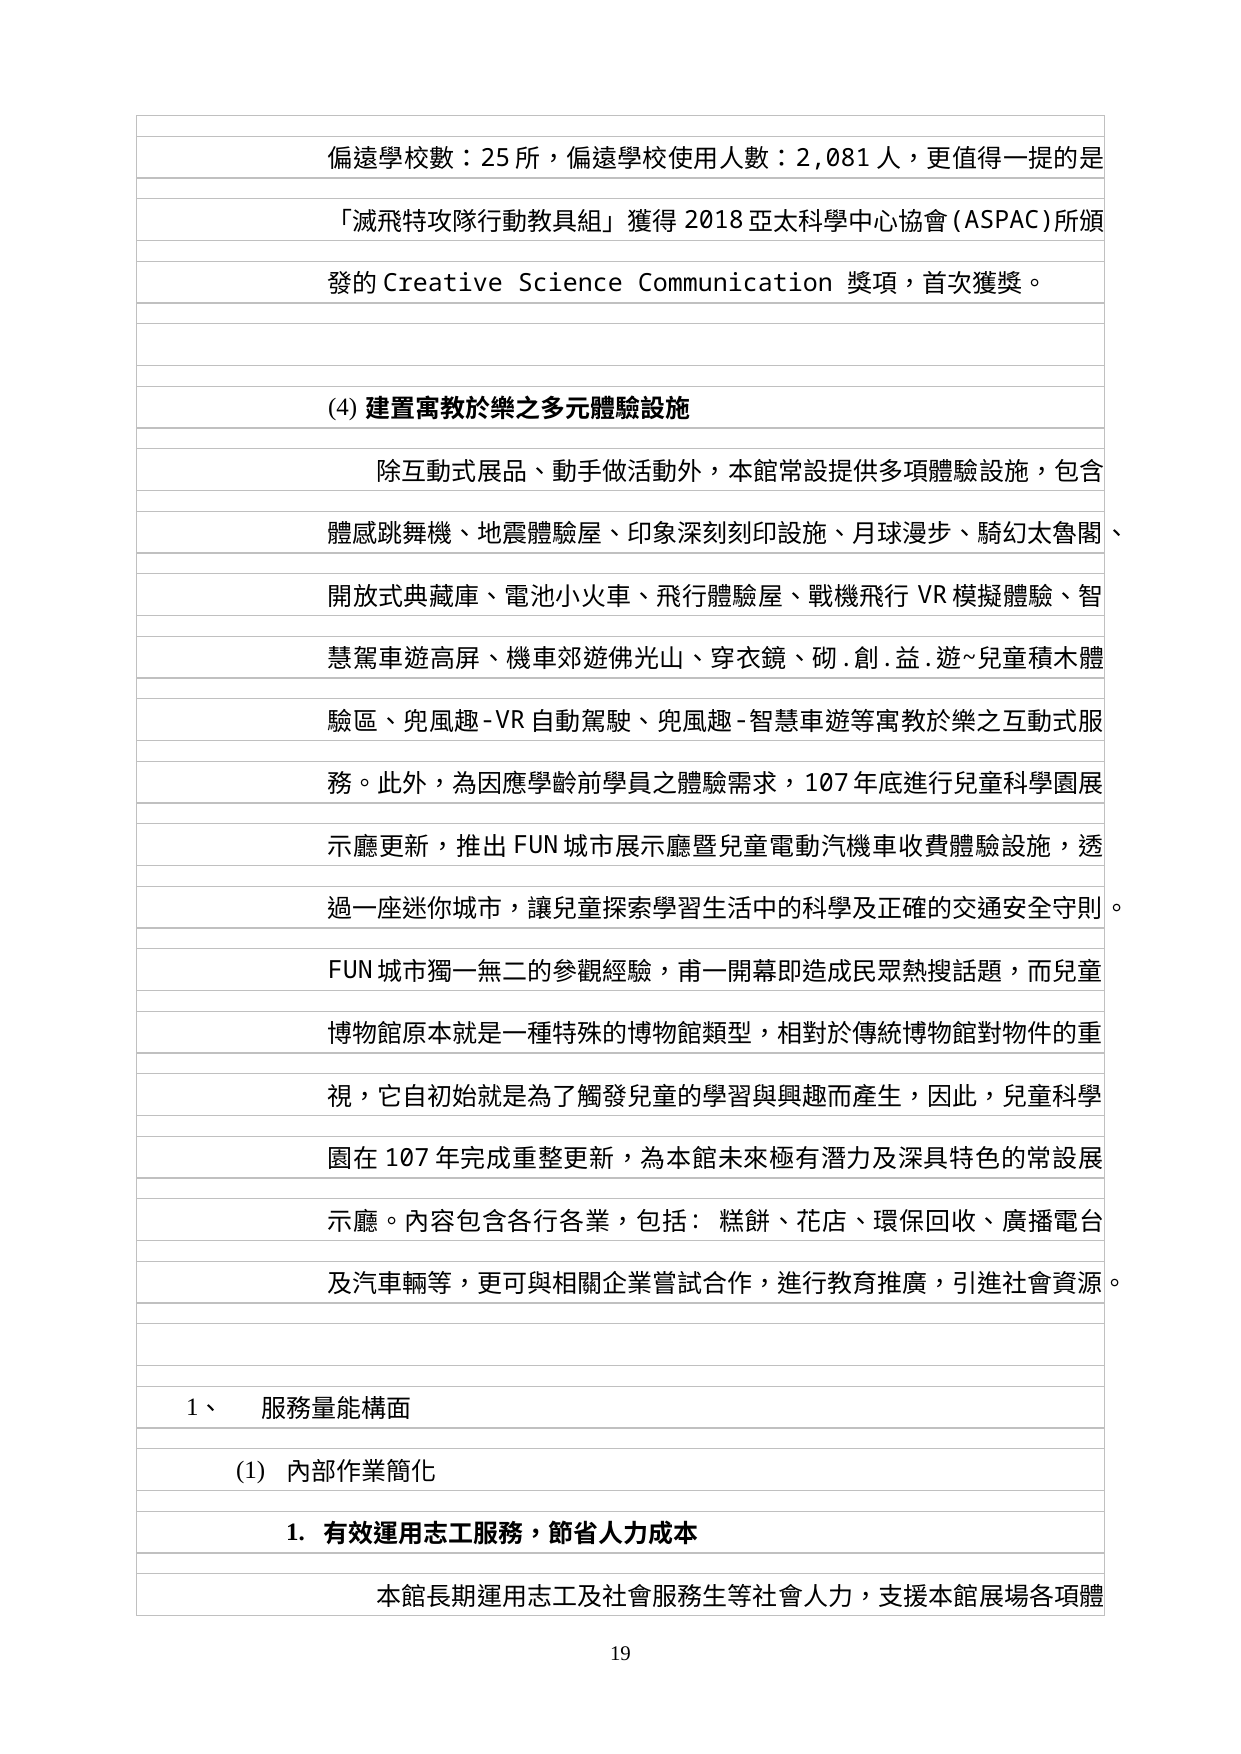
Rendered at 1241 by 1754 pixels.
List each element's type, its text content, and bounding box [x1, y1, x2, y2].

text 本館持續推廣行動教具遍及全國各角落，扎根中小學校環境教育，防災行動教具-｢暴風雨解密遊戲｣教具累計推廣90所學校/單位、總使用人數7,495人，偏鄉學校數量：19所，偏遠學校使用人數：610人，「滅飛特攻隊」教具組總借用學校數：61所，總使用人數：8,657人，偏遠學校數：25所，偏遠學校使用人數：2,081人，更值得一提的是「滅飛特攻隊行動教具組」獲得2018亞太科學中心協會(ASPAC)所頒發的Creative Science Communication 獎項，首次獲獎。 [328, 179, 1104, 198]
text 除互動式展品、動手做活動外，本館常設提供多項體驗設施，包含體感跳舞機、地震體驗屋、印象深刻刻印設施、月球漫步、騎幻太魯閣、開放式典藏庫、電池小火車、飛行體驗屋、戰機飛行VR模擬體驗、智慧駕車遊高屏、機車郊遊佛光山、穿衣鏡、砌.創.益.遊~兒童積木體驗區、兜風趣-VR自動駕駛、兜風趣-智慧車遊等寓教於樂之互動式服務。此外，為因應學齡前學員之體驗需求，107年底進行兒童科學園展示廳更新，推出FUN城市展示廳暨兒童電動汽機車收費體驗設施，透過一座迷你城市，讓兒童探索學習生活中的科學及正確的交通安全守則。FUN城市獨一無二的參觀經驗，甫一開幕即造成民眾熱搜話題，而兒童博物館原本就是一種特殊的博物館類型，相對於傳統博物館對物件的重視，它自初始就是為了觸發兒童的學習與興趣而產生，因此，兒童科學園在107年完成重整更新，為本館未來極有潛力及深具特色的常設展示廳。內容包含各行各業，包括: 糕餅、花店、環保回收、廣播電台及汽車輛等，更可與相關企業嘗試合作，進行教育推廣，引進社會資源。 [328, 1074, 1104, 1115]
list [186, 1366, 1104, 1386]
text 除互動式展品、動手做活動外，本館常設提供多項體驗設施，包含體感跳舞機、地震體驗屋、印象深刻刻印設施、月球漫步、騎幻太魯閣、開放式典藏庫、電池小火車、飛行體驗屋、戰機飛行VR模擬體驗、智慧駕車遊高屏、機車郊遊佛光山、穿衣鏡、砌.創.益.遊~兒童積木體驗區、兜風趣-VR自動駕駛、兜風趣-智慧車遊等寓教於樂之互動式服務。此外，為因應學齡前學員之體驗需求，107年底進行兒童科學園展示廳更新，推出FUN城市展示廳暨兒童電動汽機車收費體驗設施，透過一座迷你城市，讓兒童探索學習生活中的科學及正確的交通安全守則。FUN城市獨一無二的參觀經驗，甫一開幕即造成民眾熱搜話題，而兒童博物館原本就是一種特殊的博物館類型，相對於傳統博物館對物件的重視，它自初始就是為了觸發兒童的學習與興趣而產生，因此，兒童科學園在107年完成重整更新，為本館未來極有潛力及深具特色的常設展示廳。內容包含各行各業，包括: 糕餅、花店、環保回收、廣播電台及汽車輛等，更可與相關企業嘗試合作，進行教育推廣，引進社會資源。 [328, 1116, 1104, 1136]
text 除互動式展品、動手做活動外，本館常設提供多項體驗設施，包含體感跳舞機、地震體驗屋、印象深刻刻印設施、月球漫步、騎幻太魯閣、開放式典藏庫、電池小火車、飛行體驗屋、戰機飛行VR模擬體驗、智慧駕車遊高屏、機車郊遊佛光山、穿衣鏡、砌.創.益.遊~兒童積木體驗區、兜風趣-VR自動駕駛、兜風趣-智慧車遊等寓教於樂之互動式服務。此外，為因應學齡前學員之體驗需求，107年底進行兒童科學園展示廳更新，推出FUN城市展示廳暨兒童電動汽機車收費體驗設施，透過一座迷你城市，讓兒童探索學習生活中的科學及正確的交通安全守則。FUN城市獨一無二的參觀經驗，甫一開幕即造成民眾熱搜話題，而兒童博物館原本就是一種特殊的博物館類型，相對於傳統博物館對物件的重視，它自初始就是為了觸發兒童的學習與興趣而產生，因此，兒童科學園在107年完成重整更新，為本館未來極有潛力及深具特色的常設展示廳。內容包含各行各業，包括: 糕餅、花店、環保回收、廣播電台及汽車輛等，更可與相關企業嘗試合作，進行教育推廣，引進社會資源。 [328, 574, 1104, 615]
text 除互動式展品、動手做活動外，本館常設提供多項體驗設施，包含體感跳舞機、地震體驗屋、印象深刻刻印設施、月球漫步、騎幻太魯閣、開放式典藏庫、電池小火車、飛行體驗屋、戰機飛行VR模擬體驗、智慧駕車遊高屏、機車郊遊佛光山、穿衣鏡、砌.創.益.遊~兒童積木體驗區、兜風趣-VR自動駕駛、兜風趣-智慧車遊等寓教於樂之互動式服務。此外，為因應學齡前學員之體驗需求，107年底進行兒童科學園展示廳更新，推出FUN城市展示廳暨兒童電動汽機車收費體驗設施，透過一座迷你城市，讓兒童探索學習生活中的科學及正確的交通安全守則。FUN城市獨一無二的參觀經驗，甫一開幕即造成民眾熱搜話題，而兒童博物館原本就是一種特殊的博物館類型，相對於傳統博物館對物件的重視，它自初始就是為了觸發兒童的學習與興趣而產生，因此，兒童科學園在107年完成重整更新，為本館未來極有潛力及深具特色的常設展示廳。內容包含各行各業，包括: 糕餅、花店、環保回收、廣播電台及汽車輛等，更可與相關企業嘗試合作，進行教育推廣，引進社會資源。 [328, 1262, 1104, 1302]
list [328, 366, 1104, 386]
text 除互動式展品、動手做活動外，本館常設提供多項體驗設施，包含體感跳舞機、地震體驗屋、印象深刻刻印設施、月球漫步、騎幻太魯閣、開放式典藏庫、電池小火車、飛行體驗屋、戰機飛行VR模擬體驗、智慧駕車遊高屏、機車郊遊佛光山、穿衣鏡、砌.創.益.遊~兒童積木體驗區、兜風趣-VR自動駕駛、兜風趣-智慧車遊等寓教於樂之互動式服務。此外，為因應學齡前學員之體驗需求，107年底進行兒童科學園展示廳更新，推出FUN城市展示廳暨兒童電動汽機車收費體驗設施，透過一座迷你城市，讓兒童探索學習生活中的科學及正確的交通安全守則。FUN城市獨一無二的參觀經驗，甫一開幕即造成民眾熱搜話題，而兒童博物館原本就是一種特殊的博物館類型，相對於傳統博物館對物件的重視，它自初始就是為了觸發兒童的學習與興趣而產生，因此，兒童科學園在107年完成重整更新，為本館未來極有潛力及深具特色的常設展示廳。內容包含各行各業，包括: 糕餅、花店、環保回收、廣播電台及汽車輛等，更可與相關企業嘗試合作，進行教育推廣，引進社會資源。 [328, 1012, 1104, 1052]
text 本館持續推廣行動教具遍及全國各角落，扎根中小學校環境教育，防災行動教具-｢暴風雨解密遊戲｣教具累計推廣90所學校/單位、總使用人數7,495人，偏鄉學校數量：19所，偏遠學校使用人數：610人，「滅飛特攻隊」教具組總借用學校數：61所，總使用人數：8,657人，偏遠學校數：25所，偏遠學校使用人數：2,081人，更值得一提的是「滅飛特攻隊行動教具組」獲得2018亞太科學中心協會(ASPAC)所頒發的Creative Science Communication 獎項，首次獲獎。 [328, 241, 1104, 261]
list 服務量能構面 [186, 1387, 1104, 1427]
text 除互動式展品、動手做活動外，本館常設提供多項體驗設施，包含體感跳舞機、地震體驗屋、印象深刻刻印設施、月球漫步、騎幻太魯閣、開放式典藏庫、電池小火車、飛行體驗屋、戰機飛行VR模擬體驗、智慧駕車遊高屏、機車郊遊佛光山、穿衣鏡、砌.創.益.遊~兒童積木體驗區、兜風趣-VR自動駕駛、兜風趣-智慧車遊等寓教於樂之互動式服務。此外，為因應學齡前學員之體驗需求，107年底進行兒童科學園展示廳更新，推出FUN城市展示廳暨兒童電動汽機車收費體驗設施，透過一座迷你城市，讓兒童探索學習生活中的科學及正確的交通安全守則。FUN城市獨一無二的參觀經驗，甫一開幕即造成民眾熱搜話題，而兒童博物館原本就是一種特殊的博物館類型，相對於傳統博物館對物件的重視，它自初始就是為了觸發兒童的學習與興趣而產生，因此，兒童科學園在107年完成重整更新，為本館未來極有潛力及深具特色的常設展示廳。內容包含各行各業，包括: 糕餅、花店、環保回收、廣播電台及汽車輛等，更可與相關企業嘗試合作，進行教育推廣，引進社會資源。 [328, 616, 1104, 636]
list [236, 1429, 1104, 1448]
text 本館持續推廣行動教具遍及全國各角落，扎根中小學校環境教育，防災行動教具-｢暴風雨解密遊戲｣教具累計推廣90所學校/單位、總使用人數7,495人，偏鄉學校數量：19所，偏遠學校使用人數：610人，「滅飛特攻隊」教具組總借用學校數：61所，總使用人數：8,657人，偏遠學校數：25所，偏遠學校使用人數：2,081人，更值得一提的是「滅飛特攻隊行動教具組」獲得2018亞太科學中心協會(ASPAC)所頒發的Creative Science Communication 獎項，首次獲獎。 [328, 116, 1104, 136]
text 本館長期運用志工及社會服務生等社會人力，支援本館展場各項體 [328, 1574, 1104, 1615]
text 除互動式展品、動手做活動外，本館常設提供多項體驗設施，包含體感跳舞機、地震體驗屋、印象深刻刻印設施、月球漫步、騎幻太魯閣、開放式典藏庫、電池小火車、飛行體驗屋、戰機飛行VR模擬體驗、智慧駕車遊高屏、機車郊遊佛光山、穿衣鏡、砌.創.益.遊~兒童積木體驗區、兜風趣-VR自動駕駛、兜風趣-智慧車遊等寓教於樂之互動式服務。此外，為因應學齡前學員之體驗需求，107年底進行兒童科學園展示廳更新，推出FUN城市展示廳暨兒童電動汽機車收費體驗設施，透過一座迷你城市，讓兒童探索學習生活中的科學及正確的交通安全守則。FUN城市獨一無二的參觀經驗，甫一開幕即造成民眾熱搜話題，而兒童博物館原本就是一種特殊的博物館類型，相對於傳統博物館對物件的重視，它自初始就是為了觸發兒童的學習與興趣而產生，因此，兒童科學園在107年完成重整更新，為本館未來極有潛力及深具特色的常設展示廳。內容包含各行各業，包括: 糕餅、花店、環保回收、廣播電台及汽車輛等，更可與相關企業嘗試合作，進行教育推廣，引進社會資源。 [328, 887, 1104, 927]
list 建置寓教於樂之多元體驗設施 [328, 387, 1104, 427]
text 除互動式展品、動手做活動外，本館常設提供多項體驗設施，包含體感跳舞機、地震體驗屋、印象深刻刻印設施、月球漫步、騎幻太魯閣、開放式典藏庫、電池小火車、飛行體驗屋、戰機飛行VR模擬體驗、智慧駕車遊高屏、機車郊遊佛光山、穿衣鏡、砌.創.益.遊~兒童積木體驗區、兜風趣-VR自動駕駛、兜風趣-智慧車遊等寓教於樂之互動式服務。此外，為因應學齡前學員之體驗需求，107年底進行兒童科學園展示廳更新，推出FUN城市展示廳暨兒童電動汽機車收費體驗設施，透過一座迷你城市，讓兒童探索學習生活中的科學及正確的交通安全守則。FUN城市獨一無二的參觀經驗，甫一開幕即造成民眾熱搜話題，而兒童博物館原本就是一種特殊的博物館類型，相對於傳統博物館對物件的重視，它自初始就是為了觸發兒童的學習與興趣而產生，因此，兒童科學園在107年完成重整更新，為本館未來極有潛力及深具特色的常設展示廳。內容包含各行各業，包括: 糕餅、花店、環保回收、廣播電台及汽車輛等，更可與相關企業嘗試合作，進行教育推廣，引進社會資源。 [328, 991, 1104, 1011]
text 除互動式展品、動手做活動外，本館常設提供多項體驗設施，包含體感跳舞機、地震體驗屋、印象深刻刻印設施、月球漫步、騎幻太魯閣、開放式典藏庫、電池小火車、飛行體驗屋、戰機飛行VR模擬體驗、智慧駕車遊高屏、機車郊遊佛光山、穿衣鏡、砌.創.益.遊~兒童積木體驗區、兜風趣-VR自動駕駛、兜風趣-智慧車遊等寓教於樂之互動式服務。此外，為因應學齡前學員之體驗需求，107年底進行兒童科學園展示廳更新，推出FUN城市展示廳暨兒童電動汽機車收費體驗設施，透過一座迷你城市，讓兒童探索學習生活中的科學及正確的交通安全守則。FUN城市獨一無二的參觀經驗，甫一開幕即造成民眾熱搜話題，而兒童博物館原本就是一種特殊的博物館類型，相對於傳統博物館對物件的重視，它自初始就是為了觸發兒童的學習與興趣而產生，因此，兒童科學園在107年完成重整更新，為本館未來極有潛力及深具特色的常設展示廳。內容包含各行各業，包括: 糕餅、花店、環保回收、廣播電台及汽車輛等，更可與相關企業嘗試合作，進行教育推廣，引進社會資源。 [328, 1054, 1104, 1073]
text 除互動式展品、動手做活動外，本館常設提供多項體驗設施，包含體感跳舞機、地震體驗屋、印象深刻刻印設施、月球漫步、騎幻太魯閣、開放式典藏庫、電池小火車、飛行體驗屋、戰機飛行VR模擬體驗、智慧駕車遊高屏、機車郊遊佛光山、穿衣鏡、砌.創.益.遊~兒童積木體驗區、兜風趣-VR自動駕駛、兜風趣-智慧車遊等寓教於樂之互動式服務。此外，為因應學齡前學員之體驗需求，107年底進行兒童科學園展示廳更新，推出FUN城市展示廳暨兒童電動汽機車收費體驗設施，透過一座迷你城市，讓兒童探索學習生活中的科學及正確的交通安全守則。FUN城市獨一無二的參觀經驗，甫一開幕即造成民眾熱搜話題，而兒童博物館原本就是一種特殊的博物館類型，相對於傳統博物館對物件的重視，它自初始就是為了觸發兒童的學習與興趣而產生，因此，兒童科學園在107年完成重整更新，為本館未來極有潛力及深具特色的常設展示廳。內容包含各行各業，包括: 糕餅、花店、環保回收、廣播電台及汽車輛等，更可與相關企業嘗試合作，進行教育推廣，引進社會資源。 [328, 491, 1104, 511]
text 本館持續推廣行動教具遍及全國各角落，扎根中小學校環境教育，防災行動教具-｢暴風雨解密遊戲｣教具累計推廣90所學校/單位、總使用人數7,495人，偏鄉學校數量：19所，偏遠學校使用人數：610人，「滅飛特攻隊」教具組總借用學校數：61所，總使用人數：8,657人，偏遠學校數：25所，偏遠學校使用人數：2,081人，更值得一提的是「滅飛特攻隊行動教具組」獲得2018亞太科學中心協會(ASPAC)所頒發的Creative Science Communication 獎項，首次獲獎。 [328, 137, 1104, 177]
text 除互動式展品、動手做活動外，本館常設提供多項體驗設施，包含體感跳舞機、地震體驗屋、印象深刻刻印設施、月球漫步、騎幻太魯閣、開放式典藏庫、電池小火車、飛行體驗屋、戰機飛行VR模擬體驗、智慧駕車遊高屏、機車郊遊佛光山、穿衣鏡、砌.創.益.遊~兒童積木體驗區、兜風趣-VR自動駕駛、兜風趣-智慧車遊等寓教於樂之互動式服務。此外，為因應學齡前學員之體驗需求，107年底進行兒童科學園展示廳更新，推出FUN城市展示廳暨兒童電動汽機車收費體驗設施，透過一座迷你城市，讓兒童探索學習生活中的科學及正確的交通安全守則。FUN城市獨一無二的參觀經驗，甫一開幕即造成民眾熱搜話題，而兒童博物館原本就是一種特殊的博物館類型，相對於傳統博物館對物件的重視，它自初始就是為了觸發兒童的學習與興趣而產生，因此，兒童科學園在107年完成重整更新，為本館未來極有潛力及深具特色的常設展示廳。內容包含各行各業，包括: 糕餅、花店、環保回收、廣播電台及汽車輛等，更可與相關企業嘗試合作，進行教育推廣，引進社會資源。 [328, 699, 1104, 740]
text 除互動式展品、動手做活動外，本館常設提供多項體驗設施，包含體感跳舞機、地震體驗屋、印象深刻刻印設施、月球漫步、騎幻太魯閣、開放式典藏庫、電池小火車、飛行體驗屋、戰機飛行VR模擬體驗、智慧駕車遊高屏、機車郊遊佛光山、穿衣鏡、砌.創.益.遊~兒童積木體驗區、兜風趣-VR自動駕駛、兜風趣-智慧車遊等寓教於樂之互動式服務。此外，為因應學齡前學員之體驗需求，107年底進行兒童科學園展示廳更新，推出FUN城市展示廳暨兒童電動汽機車收費體驗設施，透過一座迷你城市，讓兒童探索學習生活中的科學及正確的交通安全守則。FUN城市獨一無二的參觀經驗，甫一開幕即造成民眾熱搜話題，而兒童博物館原本就是一種特殊的博物館類型，相對於傳統博物館對物件的重視，它自初始就是為了觸發兒童的學習與興趣而產生，因此，兒童科學園在107年完成重整更新，為本館未來極有潛力及深具特色的常設展示廳。內容包含各行各業，包括: 糕餅、花店、環保回收、廣播電台及汽車輛等，更可與相關企業嘗試合作，進行教育推廣，引進社會資源。 [328, 1199, 1104, 1240]
text [328, 1554, 1104, 1573]
text 除互動式展品、動手做活動外，本館常設提供多項體驗設施，包含體感跳舞機、地震體驗屋、印象深刻刻印設施、月球漫步、騎幻太魯閣、開放式典藏庫、電池小火車、飛行體驗屋、戰機飛行VR模擬體驗、智慧駕車遊高屏、機車郊遊佛光山、穿衣鏡、砌.創.益.遊~兒童積木體驗區、兜風趣-VR自動駕駛、兜風趣-智慧車遊等寓教於樂之互動式服務。此外，為因應學齡前學員之體驗需求，107年底進行兒童科學園展示廳更新，推出FUN城市展示廳暨兒童電動汽機車收費體驗設施，透過一座迷你城市，讓兒童探索學習生活中的科學及正確的交通安全守則。FUN城市獨一無二的參觀經驗，甫一開幕即造成民眾熱搜話題，而兒童博物館原本就是一種特殊的博物館類型，相對於傳統博物館對物件的重視，它自初始就是為了觸發兒童的學習與興趣而產生，因此，兒童科學園在107年完成重整更新，為本館未來極有潛力及深具特色的常設展示廳。內容包含各行各業，包括: 糕餅、花店、環保回收、廣播電台及汽車輛等，更可與相關企業嘗試合作，進行教育推廣，引進社會資源。 [328, 637, 1104, 677]
text 本館持續推廣行動教具遍及全國各角落，扎根中小學校環境教育，防災行動教具-｢暴風雨解密遊戲｣教具累計推廣90所學校/單位、總使用人數7,495人，偏鄉學校數量：19所，偏遠學校使用人數：610人，「滅飛特攻隊」教具組總借用學校數：61所，總使用人數：8,657人，偏遠學校數：25所，偏遠學校使用人數：2,081人，更值得一提的是「滅飛特攻隊行動教具組」獲得2018亞太科學中心協會(ASPAC)所頒發的Creative Science Communication 獎項，首次獲獎。 [328, 199, 1104, 240]
text 除互動式展品、動手做活動外，本館常設提供多項體驗設施，包含體感跳舞機、地震體驗屋、印象深刻刻印設施、月球漫步、騎幻太魯閣、開放式典藏庫、電池小火車、飛行體驗屋、戰機飛行VR模擬體驗、智慧駕車遊高屏、機車郊遊佛光山、穿衣鏡、砌.創.益.遊~兒童積木體驗區、兜風趣-VR自動駕駛、兜風趣-智慧車遊等寓教於樂之互動式服務。此外，為因應學齡前學員之體驗需求，107年底進行兒童科學園展示廳更新，推出FUN城市展示廳暨兒童電動汽機車收費體驗設施，透過一座迷你城市，讓兒童探索學習生活中的科學及正確的交通安全守則。FUN城市獨一無二的參觀經驗，甫一開幕即造成民眾熱搜話題，而兒童博物館原本就是一種特殊的博物館類型，相對於傳統博物館對物件的重視，它自初始就是為了觸發兒童的學習與興趣而產生，因此，兒童科學園在107年完成重整更新，為本館未來極有潛力及深具特色的常設展示廳。內容包含各行各業，包括: 糕餅、花店、環保回收、廣播電台及汽車輛等，更可與相關企業嘗試合作，進行教育推廣，引進社會資源。 [328, 429, 1104, 448]
text 除互動式展品、動手做活動外，本館常設提供多項體驗設施，包含體感跳舞機、地震體驗屋、印象深刻刻印設施、月球漫步、騎幻太魯閣、開放式典藏庫、電池小火車、飛行體驗屋、戰機飛行VR模擬體驗、智慧駕車遊高屏、機車郊遊佛光山、穿衣鏡、砌.創.益.遊~兒童積木體驗區、兜風趣-VR自動駕駛、兜風趣-智慧車遊等寓教於樂之互動式服務。此外，為因應學齡前學員之體驗需求，107年底進行兒童科學園展示廳更新，推出FUN城市展示廳暨兒童電動汽機車收費體驗設施，透過一座迷你城市，讓兒童探索學習生活中的科學及正確的交通安全守則。FUN城市獨一無二的參觀經驗，甫一開幕即造成民眾熱搜話題，而兒童博物館原本就是一種特殊的博物館類型，相對於傳統博物館對物件的重視，它自初始就是為了觸發兒童的學習與興趣而產生，因此，兒童科學園在107年完成重整更新，為本館未來極有潛力及深具特色的常設展示廳。內容包含各行各業，包括: 糕餅、花店、環保回收、廣播電台及汽車輛等，更可與相關企業嘗試合作，進行教育推廣，引進社會資源。 [328, 679, 1104, 698]
text 除互動式展品、動手做活動外，本館常設提供多項體驗設施，包含體感跳舞機、地震體驗屋、印象深刻刻印設施、月球漫步、騎幻太魯閣、開放式典藏庫、電池小火車、飛行體驗屋、戰機飛行VR模擬體驗、智慧駕車遊高屏、機車郊遊佛光山、穿衣鏡、砌.創.益.遊~兒童積木體驗區、兜風趣-VR自動駕駛、兜風趣-智慧車遊等寓教於樂之互動式服務。此外，為因應學齡前學員之體驗需求，107年底進行兒童科學園展示廳更新，推出FUN城市展示廳暨兒童電動汽機車收費體驗設施，透過一座迷你城市，讓兒童探索學習生活中的科學及正確的交通安全守則。FUN城市獨一無二的參觀經驗，甫一開幕即造成民眾熱搜話題，而兒童博物館原本就是一種特殊的博物館類型，相對於傳統博物館對物件的重視，它自初始就是為了觸發兒童的學習與興趣而產生，因此，兒童科學園在107年完成重整更新，為本館未來極有潛力及深具特色的常設展示廳。內容包含各行各業，包括: 糕餅、花店、環保回收、廣播電台及汽車輛等，更可與相關企業嘗試合作，進行教育推廣，引進社會資源。 [328, 449, 1104, 490]
list 內部作業簡化 [236, 1449, 1104, 1490]
text 除互動式展品、動手做活動外，本館常設提供多項體驗設施，包含體感跳舞機、地震體驗屋、印象深刻刻印設施、月球漫步、騎幻太魯閣、開放式典藏庫、電池小火車、飛行體驗屋、戰機飛行VR模擬體驗、智慧駕車遊高屏、機車郊遊佛光山、穿衣鏡、砌.創.益.遊~兒童積木體驗區、兜風趣-VR自動駕駛、兜風趣-智慧車遊等寓教於樂之互動式服務。此外，為因應學齡前學員之體驗需求，107年底進行兒童科學園展示廳更新，推出FUN城市展示廳暨兒童電動汽機車收費體驗設施，透過一座迷你城市，讓兒童探索學習生活中的科學及正確的交通安全守則。FUN城市獨一無二的參觀經驗，甫一開幕即造成民眾熱搜話題，而兒童博物館原本就是一種特殊的博物館類型，相對於傳統博物館對物件的重視，它自初始就是為了觸發兒童的學習與興趣而產生，因此，兒童科學園在107年完成重整更新，為本館未來極有潛力及深具特色的常設展示廳。內容包含各行各業，包括: 糕餅、花店、環保回收、廣播電台及汽車輛等，更可與相關企業嘗試合作，進行教育推廣，引進社會資源。 [328, 824, 1104, 865]
text 本館持續推廣行動教具遍及全國各角落，扎根中小學校環境教育，防災行動教具-｢暴風雨解密遊戲｣教具累計推廣90所學校/單位、總使用人數7,495人，偏鄉學校數量：19所，偏遠學校使用人數：610人，「滅飛特攻隊」教具組總借用學校數：61所，總使用人數：8,657人，偏遠學校數：25所，偏遠學校使用人數：2,081人，更值得一提的是「滅飛特攻隊行動教具組」獲得2018亞太科學中心協會(ASPAC)所頒發的Creative Science Communication 獎項，首次獲獎。 [328, 262, 1104, 302]
text 除互動式展品、動手做活動外，本館常設提供多項體驗設施，包含體感跳舞機、地震體驗屋、印象深刻刻印設施、月球漫步、騎幻太魯閣、開放式典藏庫、電池小火車、飛行體驗屋、戰機飛行VR模擬體驗、智慧駕車遊高屏、機車郊遊佛光山、穿衣鏡、砌.創.益.遊~兒童積木體驗區、兜風趣-VR自動駕駛、兜風趣-智慧車遊等寓教於樂之互動式服務。此外，為因應學齡前學員之體驗需求，107年底進行兒童科學園展示廳更新，推出FUN城市展示廳暨兒童電動汽機車收費體驗設施，透過一座迷你城市，讓兒童探索學習生活中的科學及正確的交通安全守則。FUN城市獨一無二的參觀經驗，甫一開幕即造成民眾熱搜話題，而兒童博物館原本就是一種特殊的博物館類型，相對於傳統博物館對物件的重視，它自初始就是為了觸發兒童的學習與興趣而產生，因此，兒童科學園在107年完成重整更新，為本館未來極有潛力及深具特色的常設展示廳。內容包含各行各業，包括: 糕餅、花店、環保回收、廣播電台及汽車輛等，更可與相關企業嘗試合作，進行教育推廣，引進社會資源。 [328, 804, 1104, 823]
text 除互動式展品、動手做活動外，本館常設提供多項體驗設施，包含體感跳舞機、地震體驗屋、印象深刻刻印設施、月球漫步、騎幻太魯閣、開放式典藏庫、電池小火車、飛行體驗屋、戰機飛行VR模擬體驗、智慧駕車遊高屏、機車郊遊佛光山、穿衣鏡、砌.創.益.遊~兒童積木體驗區、兜風趣-VR自動駕駛、兜風趣-智慧車遊等寓教於樂之互動式服務。此外，為因應學齡前學員之體驗需求，107年底進行兒童科學園展示廳更新，推出FUN城市展示廳暨兒童電動汽機車收費體驗設施，透過一座迷你城市，讓兒童探索學習生活中的科學及正確的交通安全守則。FUN城市獨一無二的參觀經驗，甫一開幕即造成民眾熱搜話題，而兒童博物館原本就是一種特殊的博物館類型，相對於傳統博物館對物件的重視，它自初始就是為了觸發兒童的學習與興趣而產生，因此，兒童科學園在107年完成重整更新，為本館未來極有潛力及深具特色的常設展示廳。內容包含各行各業，包括: 糕餅、花店、環保回收、廣播電台及汽車輛等，更可與相關企業嘗試合作，進行教育推廣，引進社會資源。 [328, 1137, 1104, 1177]
text 除互動式展品、動手做活動外，本館常設提供多項體驗設施，包含體感跳舞機、地震體驗屋、印象深刻刻印設施、月球漫步、騎幻太魯閣、開放式典藏庫、電池小火車、飛行體驗屋、戰機飛行VR模擬體驗、智慧駕車遊高屏、機車郊遊佛光山、穿衣鏡、砌.創.益.遊~兒童積木體驗區、兜風趣-VR自動駕駛、兜風趣-智慧車遊等寓教於樂之互動式服務。此外，為因應學齡前學員之體驗需求，107年底進行兒童科學園展示廳更新，推出FUN城市展示廳暨兒童電動汽機車收費體驗設施，透過一座迷你城市，讓兒童探索學習生活中的科學及正確的交通安全守則。FUN城市獨一無二的參觀經驗，甫一開幕即造成民眾熱搜話題，而兒童博物館原本就是一種特殊的博物館類型，相對於傳統博物館對物件的重視，它自初始就是為了觸發兒童的學習與興趣而產生，因此，兒童科學園在107年完成重整更新，為本館未來極有潛力及深具特色的常設展示廳。內容包含各行各業，包括: 糕餅、花店、環保回收、廣播電台及汽車輛等，更可與相關企業嘗試合作，進行教育推廣，引進社會資源。 [328, 512, 1104, 552]
text 除互動式展品、動手做活動外，本館常設提供多項體驗設施，包含體感跳舞機、地震體驗屋、印象深刻刻印設施、月球漫步、騎幻太魯閣、開放式典藏庫、電池小火車、飛行體驗屋、戰機飛行VR模擬體驗、智慧駕車遊高屏、機車郊遊佛光山、穿衣鏡、砌.創.益.遊~兒童積木體驗區、兜風趣-VR自動駕駛、兜風趣-智慧車遊等寓教於樂之互動式服務。此外，為因應學齡前學員之體驗需求，107年底進行兒童科學園展示廳更新，推出FUN城市展示廳暨兒童電動汽機車收費體驗設施，透過一座迷你城市，讓兒童探索學習生活中的科學及正確的交通安全守則。FUN城市獨一無二的參觀經驗，甫一開幕即造成民眾熱搜話題，而兒童博物館原本就是一種特殊的博物館類型，相對於傳統博物館對物件的重視，它自初始就是為了觸發兒童的學習與興趣而產生，因此，兒童科學園在107年完成重整更新，為本館未來極有潛力及深具特色的常設展示廳。內容包含各行各業，包括: 糕餅、花店、環保回收、廣播電台及汽車輛等，更可與相關企業嘗試合作，進行教育推廣，引進社會資源。 [328, 762, 1104, 802]
text 除互動式展品、動手做活動外，本館常設提供多項體驗設施，包含體感跳舞機、地震體驗屋、印象深刻刻印設施、月球漫步、騎幻太魯閣、開放式典藏庫、電池小火車、飛行體驗屋、戰機飛行VR模擬體驗、智慧駕車遊高屏、機車郊遊佛光山、穿衣鏡、砌.創.益.遊~兒童積木體驗區、兜風趣-VR自動駕駛、兜風趣-智慧車遊等寓教於樂之互動式服務。此外，為因應學齡前學員之體驗需求，107年底進行兒童科學園展示廳更新，推出FUN城市展示廳暨兒童電動汽機車收費體驗設施，透過一座迷你城市，讓兒童探索學習生活中的科學及正確的交通安全守則。FUN城市獨一無二的參觀經驗，甫一開幕即造成民眾熱搜話題，而兒童博物館原本就是一種特殊的博物館類型，相對於傳統博物館對物件的重視，它自初始就是為了觸發兒童的學習與興趣而產生，因此，兒童科學園在107年完成重整更新，為本館未來極有潛力及深具特色的常設展示廳。內容包含各行各業，包括: 糕餅、花店、環保回收、廣播電台及汽車輛等，更可與相關企業嘗試合作，進行教育推廣，引進社會資源。 [328, 554, 1104, 573]
text 除互動式展品、動手做活動外，本館常設提供多項體驗設施，包含體感跳舞機、地震體驗屋、印象深刻刻印設施、月球漫步、騎幻太魯閣、開放式典藏庫、電池小火車、飛行體驗屋、戰機飛行VR模擬體驗、智慧駕車遊高屏、機車郊遊佛光山、穿衣鏡、砌.創.益.遊~兒童積木體驗區、兜風趣-VR自動駕駛、兜風趣-智慧車遊等寓教於樂之互動式服務。此外，為因應學齡前學員之體驗需求，107年底進行兒童科學園展示廳更新，推出FUN城市展示廳暨兒童電動汽機車收費體驗設施，透過一座迷你城市，讓兒童探索學習生活中的科學及正確的交通安全守則。FUN城市獨一無二的參觀經驗，甫一開幕即造成民眾熱搜話題，而兒童博物館原本就是一種特殊的博物館類型，相對於傳統博物館對物件的重視，它自初始就是為了觸發兒童的學習與興趣而產生，因此，兒童科學園在107年完成重整更新，為本館未來極有潛力及深具特色的常設展示廳。內容包含各行各業，包括: 糕餅、花店、環保回收、廣播電台及汽車輛等，更可與相關企業嘗試合作，進行教育推廣，引進社會資源。 [328, 1179, 1104, 1198]
text 除互動式展品、動手做活動外，本館常設提供多項體驗設施，包含體感跳舞機、地震體驗屋、印象深刻刻印設施、月球漫步、騎幻太魯閣、開放式典藏庫、電池小火車、飛行體驗屋、戰機飛行VR模擬體驗、智慧駕車遊高屏、機車郊遊佛光山、穿衣鏡、砌.創.益.遊~兒童積木體驗區、兜風趣-VR自動駕駛、兜風趣-智慧車遊等寓教於樂之互動式服務。此外，為因應學齡前學員之體驗需求，107年底進行兒童科學園展示廳更新，推出FUN城市展示廳暨兒童電動汽機車收費體驗設施，透過一座迷你城市，讓兒童探索學習生活中的科學及正確的交通安全守則。FUN城市獨一無二的參觀經驗，甫一開幕即造成民眾熱搜話題，而兒童博物館原本就是一種特殊的博物館類型，相對於傳統博物館對物件的重視，它自初始就是為了觸發兒童的學習與興趣而產生，因此，兒童科學園在107年完成重整更新，為本館未來極有潛力及深具特色的常設展示廳。內容包含各行各業，包括: 糕餅、花店、環保回收、廣播電台及汽車輛等，更可與相關企業嘗試合作，進行教育推廣，引進社會資源。 [328, 949, 1104, 990]
list [286, 1491, 1104, 1511]
text 除互動式展品、動手做活動外，本館常設提供多項體驗設施，包含體感跳舞機、地震體驗屋、印象深刻刻印設施、月球漫步、騎幻太魯閣、開放式典藏庫、電池小火車、飛行體驗屋、戰機飛行VR模擬體驗、智慧駕車遊高屏、機車郊遊佛光山、穿衣鏡、砌.創.益.遊~兒童積木體驗區、兜風趣-VR自動駕駛、兜風趣-智慧車遊等寓教於樂之互動式服務。此外，為因應學齡前學員之體驗需求，107年底進行兒童科學園展示廳更新，推出FUN城市展示廳暨兒童電動汽機車收費體驗設施，透過一座迷你城市，讓兒童探索學習生活中的科學及正確的交通安全守則。FUN城市獨一無二的參觀經驗，甫一開幕即造成民眾熱搜話題，而兒童博物館原本就是一種特殊的博物館類型，相對於傳統博物館對物件的重視，它自初始就是為了觸發兒童的學習與興趣而產生，因此，兒童科學園在107年完成重整更新，為本館未來極有潛力及深具特色的常設展示廳。內容包含各行各業，包括: 糕餅、花店、環保回收、廣播電台及汽車輛等，更可與相關企業嘗試合作，進行教育推廣，引進社會資源。 [328, 741, 1104, 761]
text 除互動式展品、動手做活動外，本館常設提供多項體驗設施，包含體感跳舞機、地震體驗屋、印象深刻刻印設施、月球漫步、騎幻太魯閣、開放式典藏庫、電池小火車、飛行體驗屋、戰機飛行VR模擬體驗、智慧駕車遊高屏、機車郊遊佛光山、穿衣鏡、砌.創.益.遊~兒童積木體驗區、兜風趣-VR自動駕駛、兜風趣-智慧車遊等寓教於樂之互動式服務。此外，為因應學齡前學員之體驗需求，107年底進行兒童科學園展示廳更新，推出FUN城市展示廳暨兒童電動汽機車收費體驗設施，透過一座迷你城市，讓兒童探索學習生活中的科學及正確的交通安全守則。FUN城市獨一無二的參觀經驗，甫一開幕即造成民眾熱搜話題，而兒童博物館原本就是一種特殊的博物館類型，相對於傳統博物館對物件的重視，它自初始就是為了觸發兒童的學習與興趣而產生，因此，兒童科學園在107年完成重整更新，為本館未來極有潛力及深具特色的常設展示廳。內容包含各行各業，包括: 糕餅、花店、環保回收、廣播電台及汽車輛等，更可與相關企業嘗試合作，進行教育推廣，引進社會資源。 [328, 929, 1104, 948]
text 除互動式展品、動手做活動外，本館常設提供多項體驗設施，包含體感跳舞機、地震體驗屋、印象深刻刻印設施、月球漫步、騎幻太魯閣、開放式典藏庫、電池小火車、飛行體驗屋、戰機飛行VR模擬體驗、智慧駕車遊高屏、機車郊遊佛光山、穿衣鏡、砌.創.益.遊~兒童積木體驗區、兜風趣-VR自動駕駛、兜風趣-智慧車遊等寓教於樂之互動式服務。此外，為因應學齡前學員之體驗需求，107年底進行兒童科學園展示廳更新，推出FUN城市展示廳暨兒童電動汽機車收費體驗設施，透過一座迷你城市，讓兒童探索學習生活中的科學及正確的交通安全守則。FUN城市獨一無二的參觀經驗，甫一開幕即造成民眾熱搜話題，而兒童博物館原本就是一種特殊的博物館類型，相對於傳統博物館對物件的重視，它自初始就是為了觸發兒童的學習與興趣而產生，因此，兒童科學園在107年完成重整更新，為本館未來極有潛力及深具特色的常設展示廳。內容包含各行各業，包括: 糕餅、花店、環保回收、廣播電台及汽車輛等，更可與相關企業嘗試合作，進行教育推廣，引進社會資源。 [328, 866, 1104, 886]
text 除互動式展品、動手做活動外，本館常設提供多項體驗設施，包含體感跳舞機、地震體驗屋、印象深刻刻印設施、月球漫步、騎幻太魯閣、開放式典藏庫、電池小火車、飛行體驗屋、戰機飛行VR模擬體驗、智慧駕車遊高屏、機車郊遊佛光山、穿衣鏡、砌.創.益.遊~兒童積木體驗區、兜風趣-VR自動駕駛、兜風趣-智慧車遊等寓教於樂之互動式服務。此外，為因應學齡前學員之體驗需求，107年底進行兒童科學園展示廳更新，推出FUN城市展示廳暨兒童電動汽機車收費體驗設施，透過一座迷你城市，讓兒童探索學習生活中的科學及正確的交通安全守則。FUN城市獨一無二的參觀經驗，甫一開幕即造成民眾熱搜話題，而兒童博物館原本就是一種特殊的博物館類型，相對於傳統博物館對物件的重視，它自初始就是為了觸發兒童的學習與興趣而產生，因此，兒童科學園在107年完成重整更新，為本館未來極有潛力及深具特色的常設展示廳。內容包含各行各業，包括: 糕餅、花店、環保回收、廣播電台及汽車輛等，更可與相關企業嘗試合作，進行教育推廣，引進社會資源。 [328, 1241, 1104, 1261]
list 有效運用志工服務，節省人力成本 [286, 1512, 1104, 1552]
